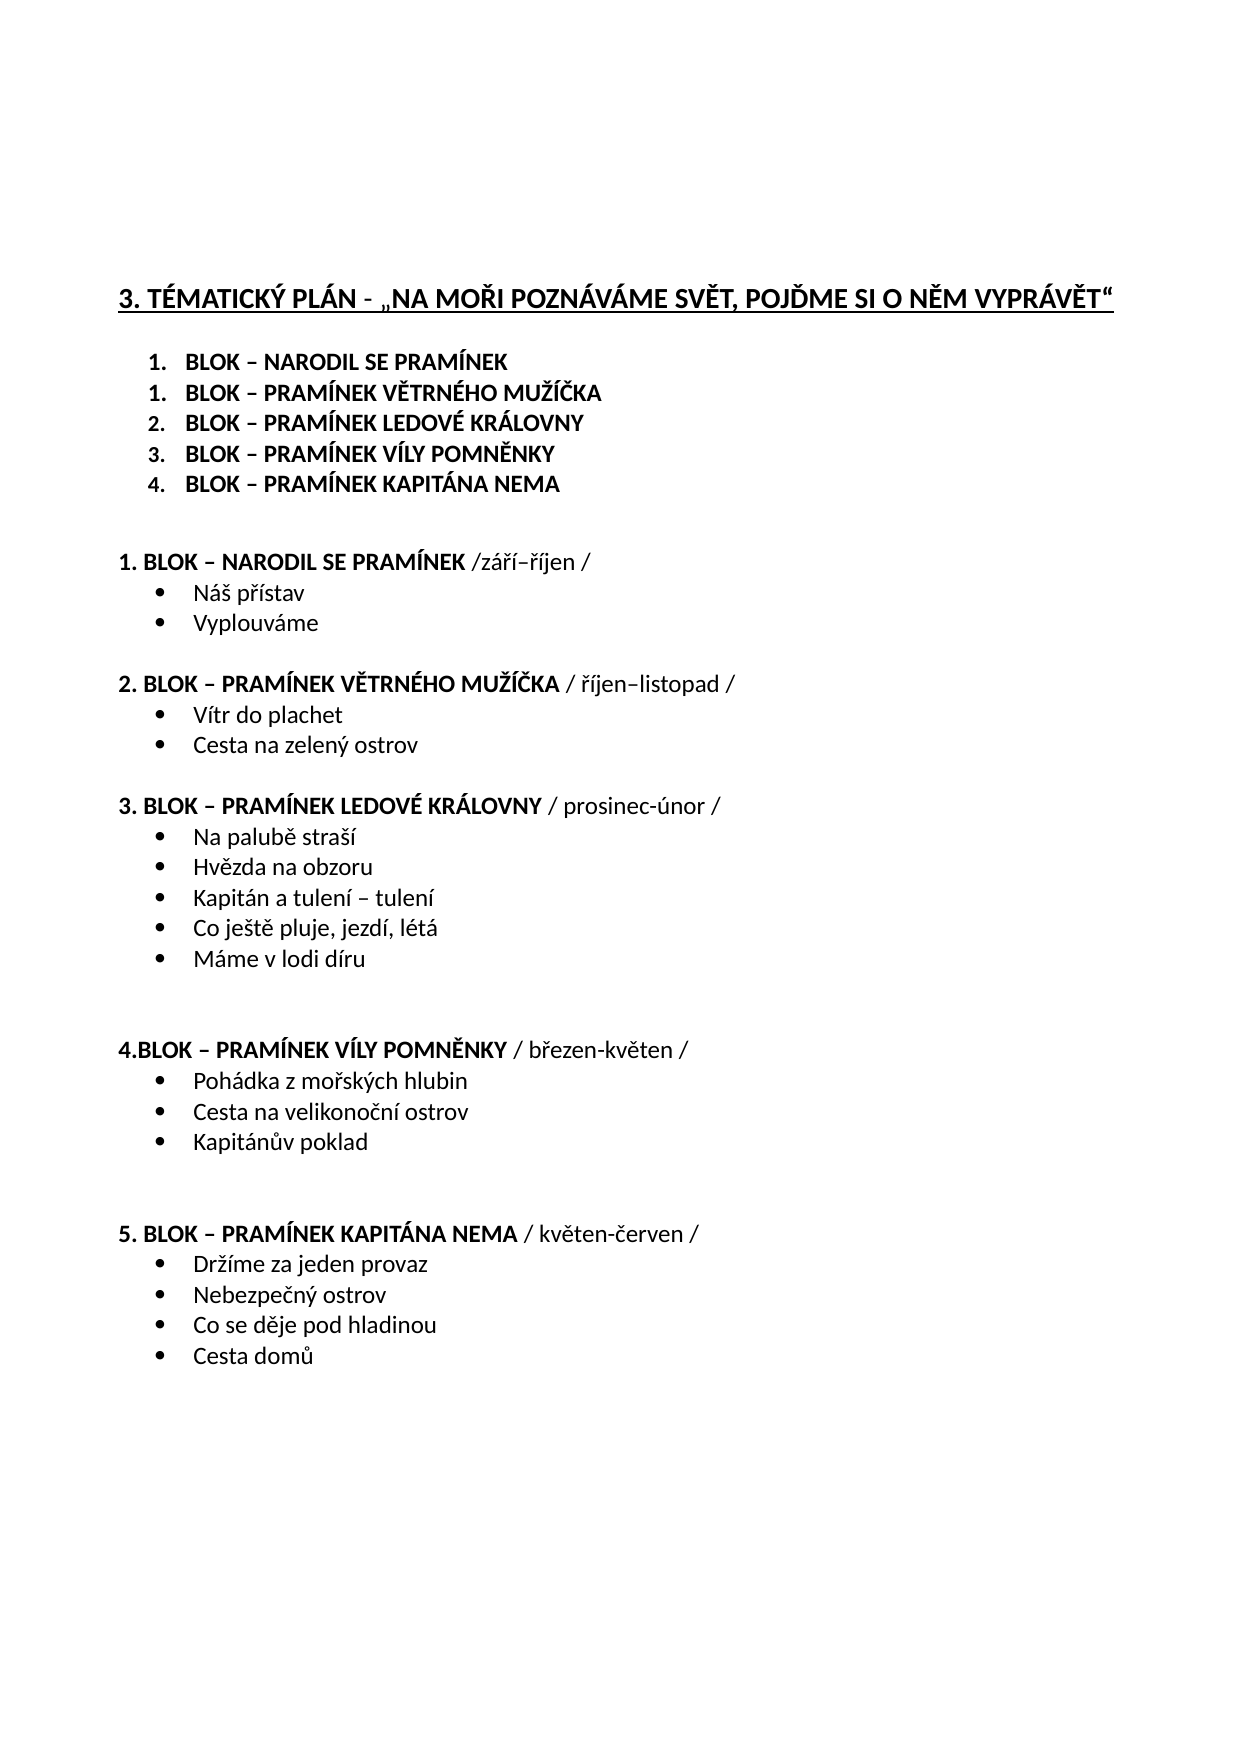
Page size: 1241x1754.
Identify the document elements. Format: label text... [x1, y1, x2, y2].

list Nebezpečný ostrov [156, 1279, 1122, 1309]
list BLOK – PRAMÍNEK KAPITÁNA NEMA [148, 469, 1122, 499]
list Máme v lodi díru [156, 943, 1122, 974]
text 4.BLOK – PRAMÍNEK VÍLY POMNĚNKY / březen-květen / [118, 1035, 1122, 1065]
text 1. BLOK – NARODIL SE PRAMÍNEK /září–říjen / [118, 546, 1122, 577]
list Kapitánův poklad [156, 1126, 1122, 1157]
list BLOK – PRAMÍNEK LEDOVÉ KRÁLOVNY [148, 408, 1122, 438]
list BLOK – PRAMÍNEK VÍLY POMNĚNKY [148, 438, 1122, 469]
list BLOK – NARODIL SE PRAMÍNEK [148, 347, 1122, 377]
list Hvězda na obzoru [156, 852, 1122, 882]
list Cesta na zelený ostrov [156, 729, 1122, 760]
list Co ještě pluje, jezdí, létá [156, 913, 1122, 943]
list Co se děje pod hladinou [156, 1309, 1122, 1340]
list Vyplouváme [156, 607, 1122, 638]
list Cesta na velikonoční ostrov [156, 1096, 1122, 1126]
text 5. BLOK – PRAMÍNEK KAPITÁNA NEMA / květen-červen / [118, 1218, 1122, 1248]
list Kapitán a tulení – tulení [156, 882, 1122, 913]
list BLOK – PRAMÍNEK VĚTRNÉHO MUŽÍČKA [148, 377, 1122, 408]
list Cesta domů [156, 1340, 1122, 1370]
text 3. TÉMATICKÝ PLÁN - „NA MOŘI POZNÁVÁME SVĚT, POJĎME SI O NĚM VYPRÁVĚT“ [118, 280, 1122, 316]
list Pohádka z mořských hlubin [156, 1065, 1122, 1096]
list Náš přístav [156, 577, 1122, 607]
list Vítr do plachet [156, 699, 1122, 729]
list Držíme za jeden provaz [156, 1248, 1122, 1279]
text 2. BLOK – PRAMÍNEK VĚTRNÉHO MUŽÍČKA / říjen–listopad / [118, 668, 1122, 699]
text 3. BLOK – PRAMÍNEK LEDOVÉ KRÁLOVNY / prosinec-únor / [118, 791, 1122, 821]
list Na palubě straší [156, 821, 1122, 852]
